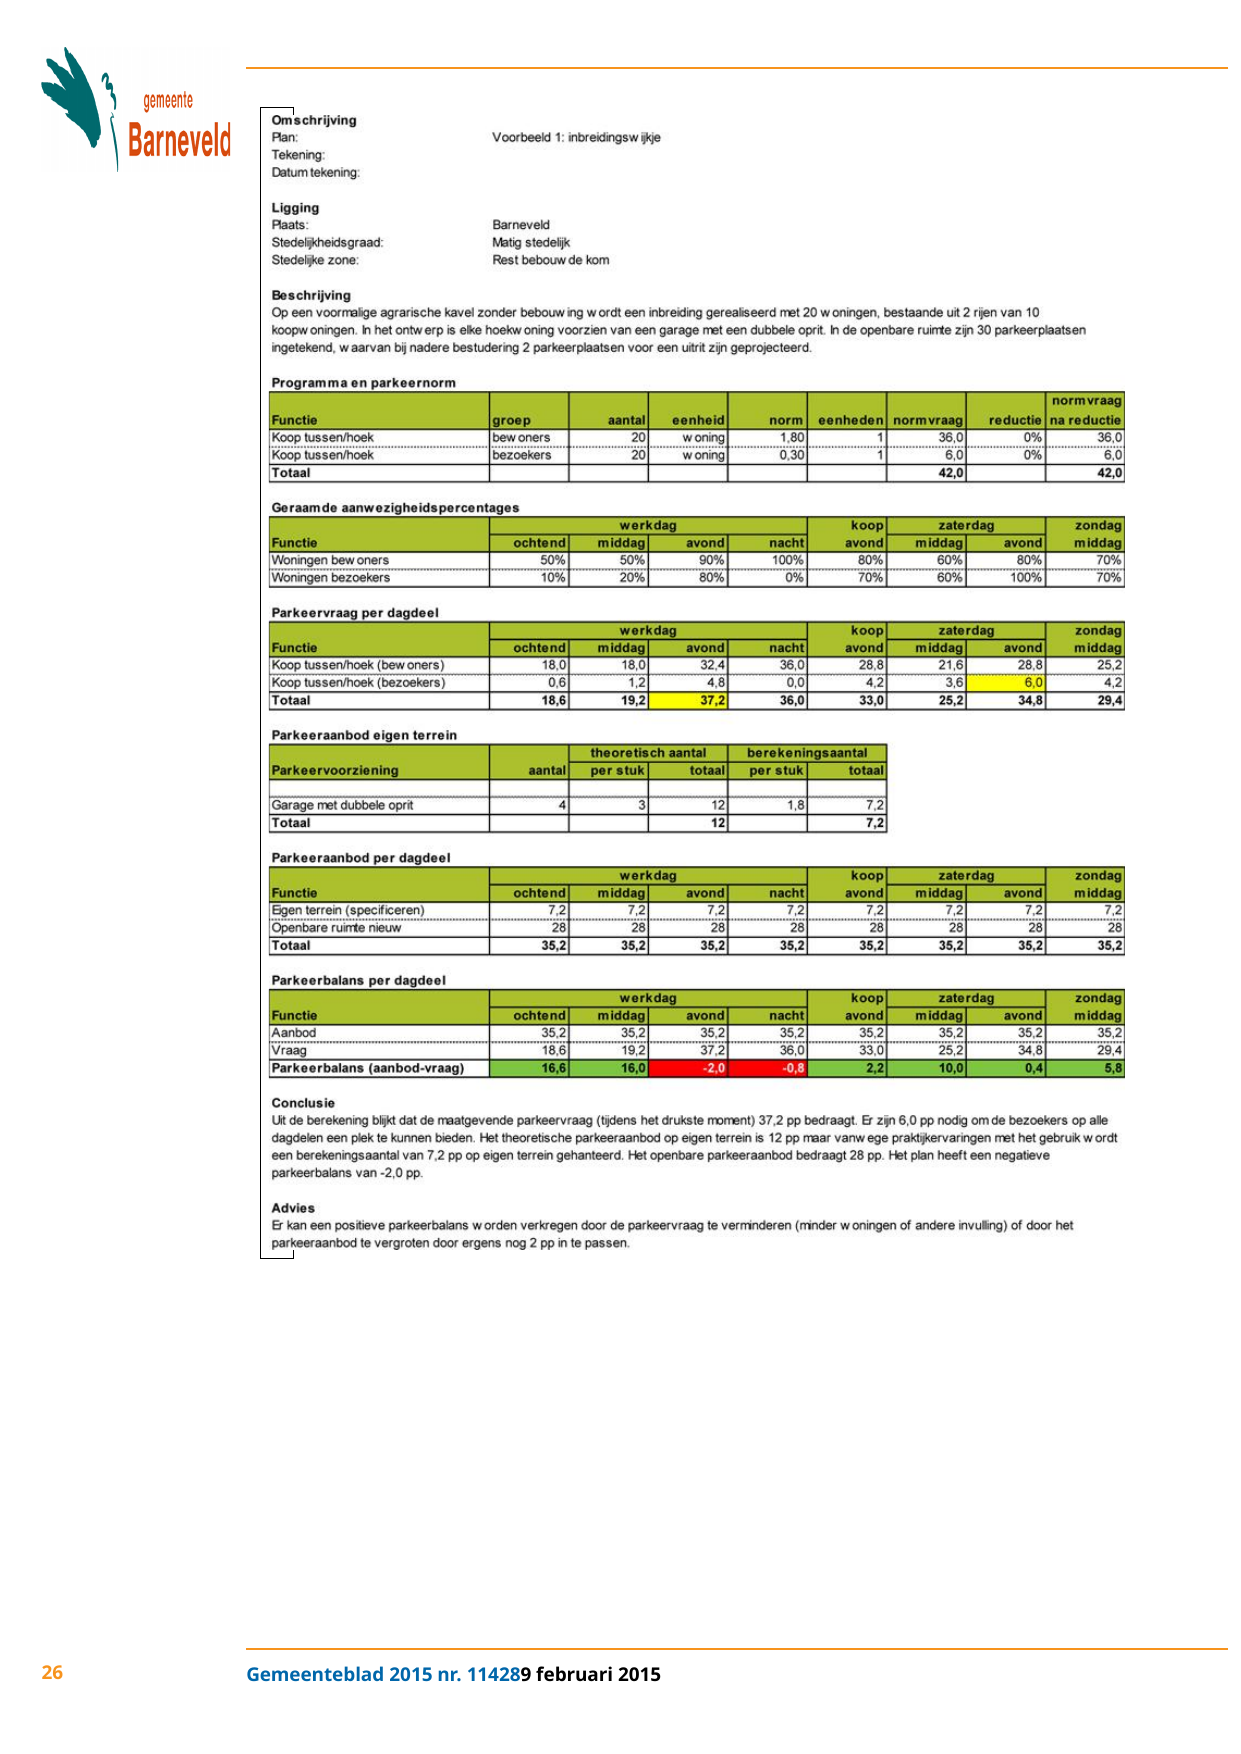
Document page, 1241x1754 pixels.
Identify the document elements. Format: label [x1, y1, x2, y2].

picture [268, 115, 1125, 1250]
picture [41, 47, 231, 172]
